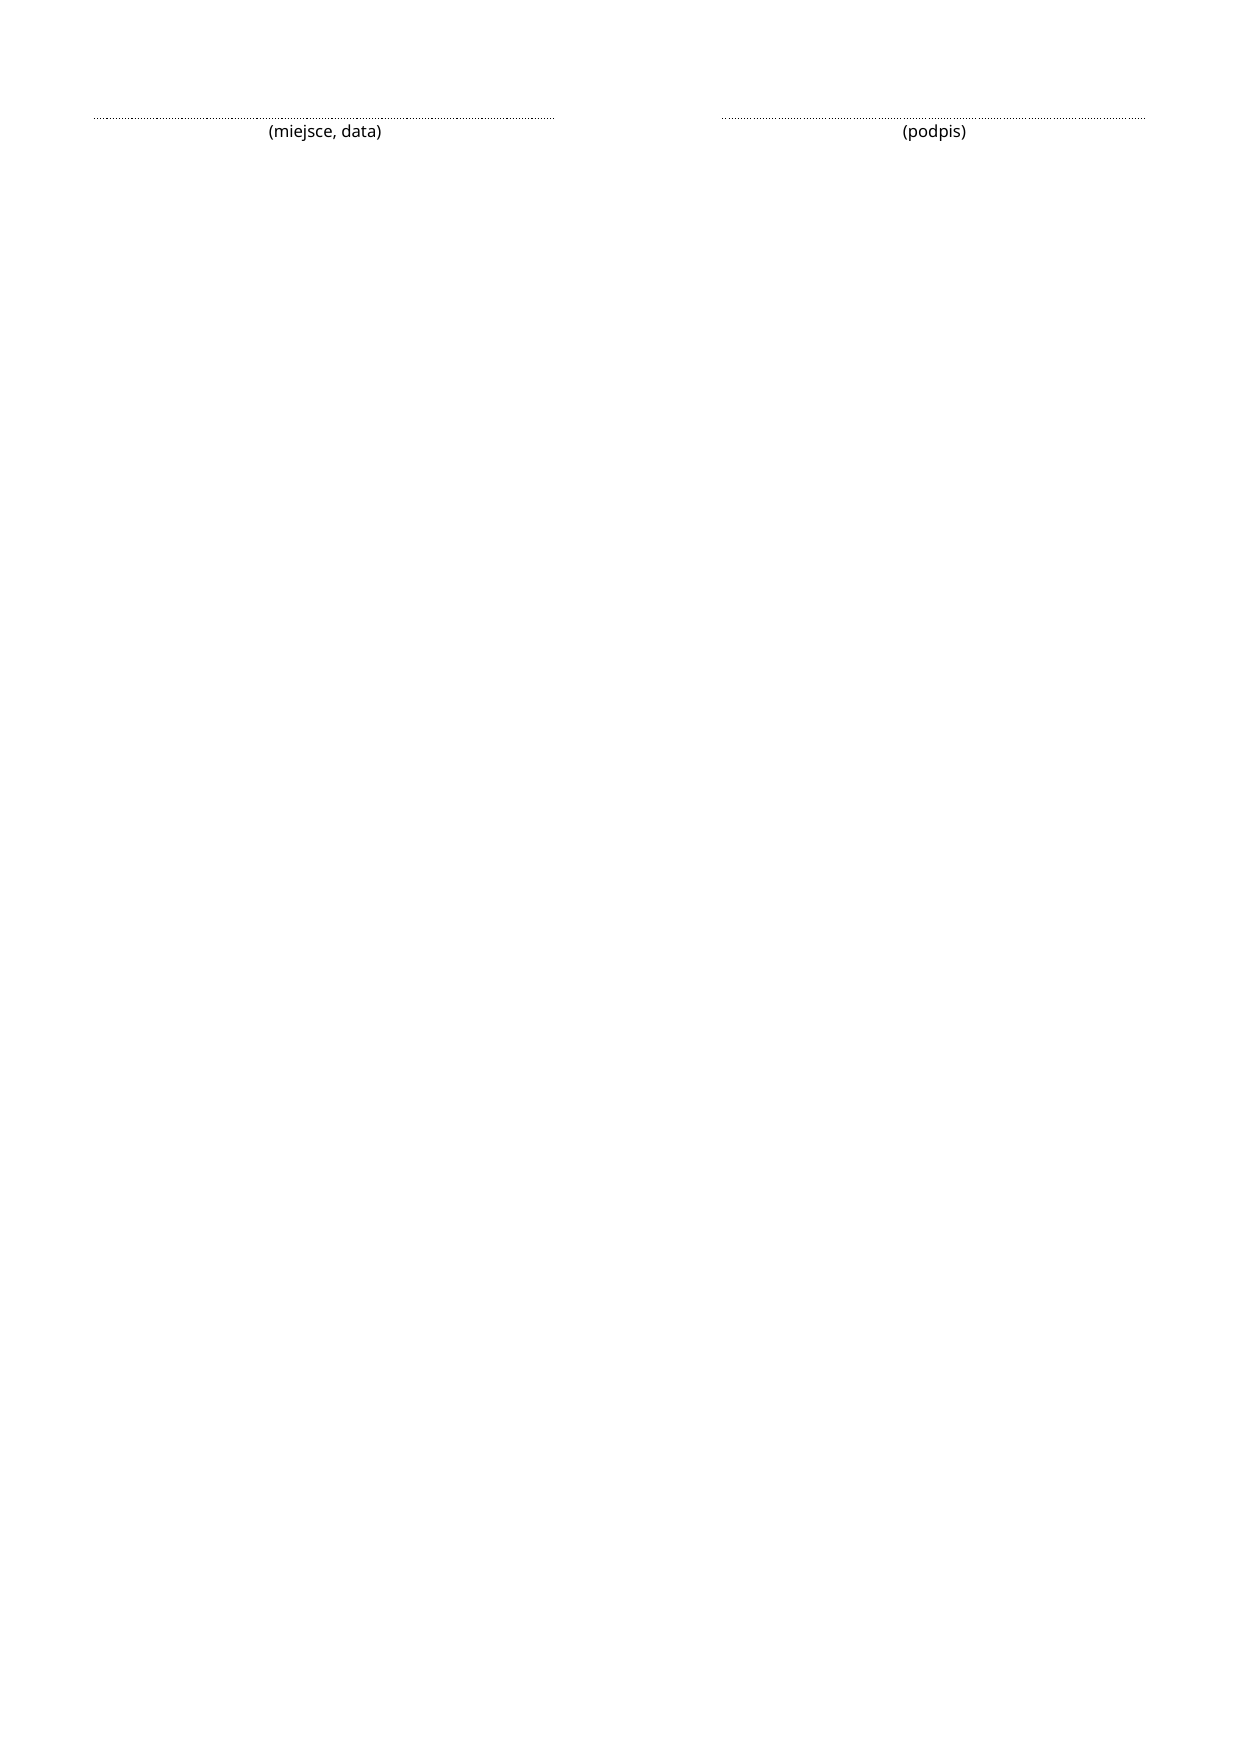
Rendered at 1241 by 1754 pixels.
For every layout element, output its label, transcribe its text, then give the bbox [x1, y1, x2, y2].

table_header (podpis) [722, 118, 1146, 182]
table_header (miejsce, data) [94, 118, 556, 182]
table_header [556, 118, 722, 182]
